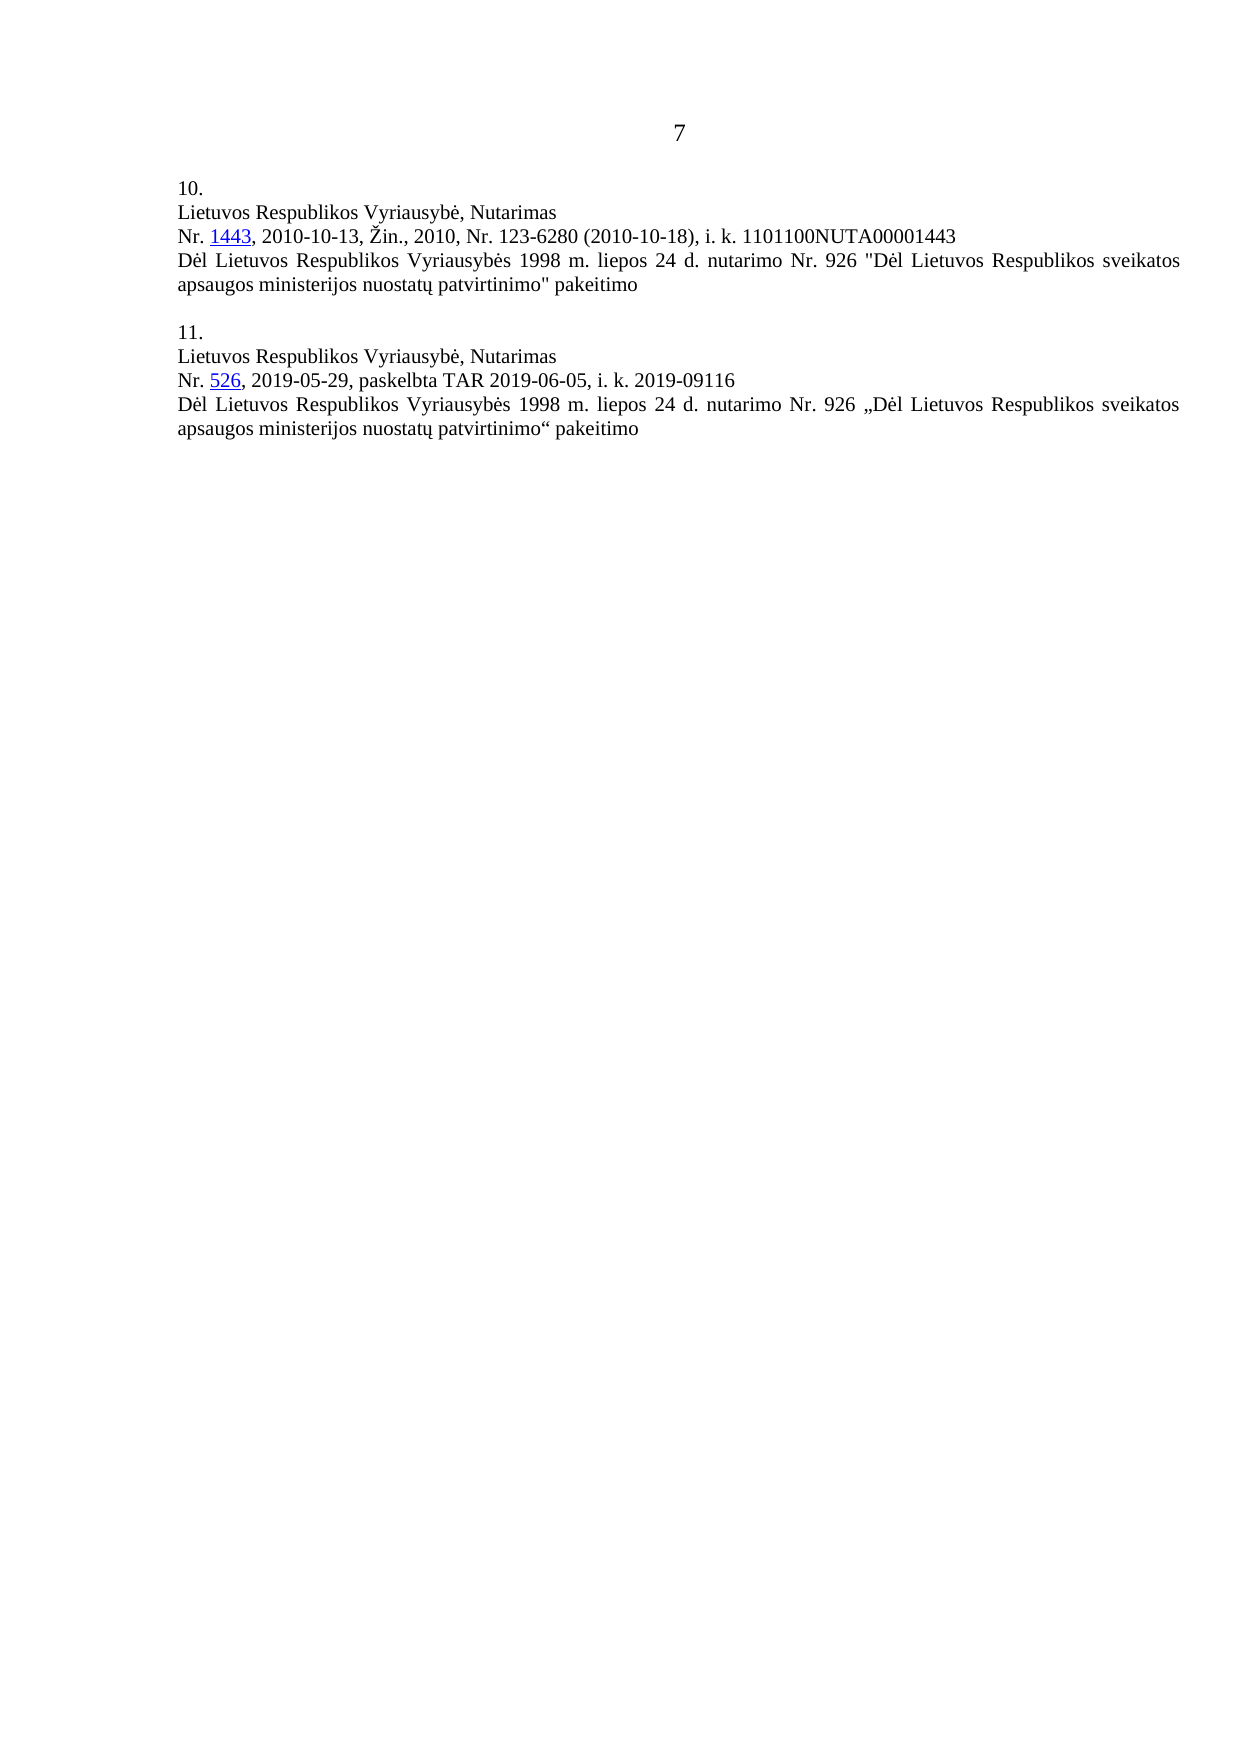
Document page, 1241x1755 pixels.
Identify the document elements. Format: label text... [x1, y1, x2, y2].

text 10. [177, 176, 1181, 200]
text Lietuvos Respublikos Vyriausybė, Nutarimas [177, 344, 1181, 368]
text Nr. 526, 2019-05-29, paskelbta TAR 2019-06-05, i. k. 2019-09116 [177, 368, 1181, 392]
text Nr. 1443, 2010-10-13, Žin., 2010, Nr. 123-6280 (2010-10-18), i. k. 1101100NUTA00001443 [177, 224, 1181, 248]
text Dėl Lietuvos Respublikos Vyriausybės 1998 m. liepos 24 d. nutarimo Nr. 926 "Dėl Lietuvos Respublikos sveikatos apsaugos ministerijos nuostatų patvirtinimo" pakeitimo [177, 248, 1181, 296]
text Lietuvos Respublikos Vyriausybė, Nutarimas [177, 200, 1181, 224]
text 11. [177, 320, 1181, 344]
text Dėl Lietuvos Respublikos Vyriausybės 1998 m. liepos 24 d. nutarimo Nr. 926 „Dėl Lietuvos Respublikos sveikatos apsaugos ministerijos nuostatų patvirtinimo“ pakeitimo [177, 392, 1181, 440]
